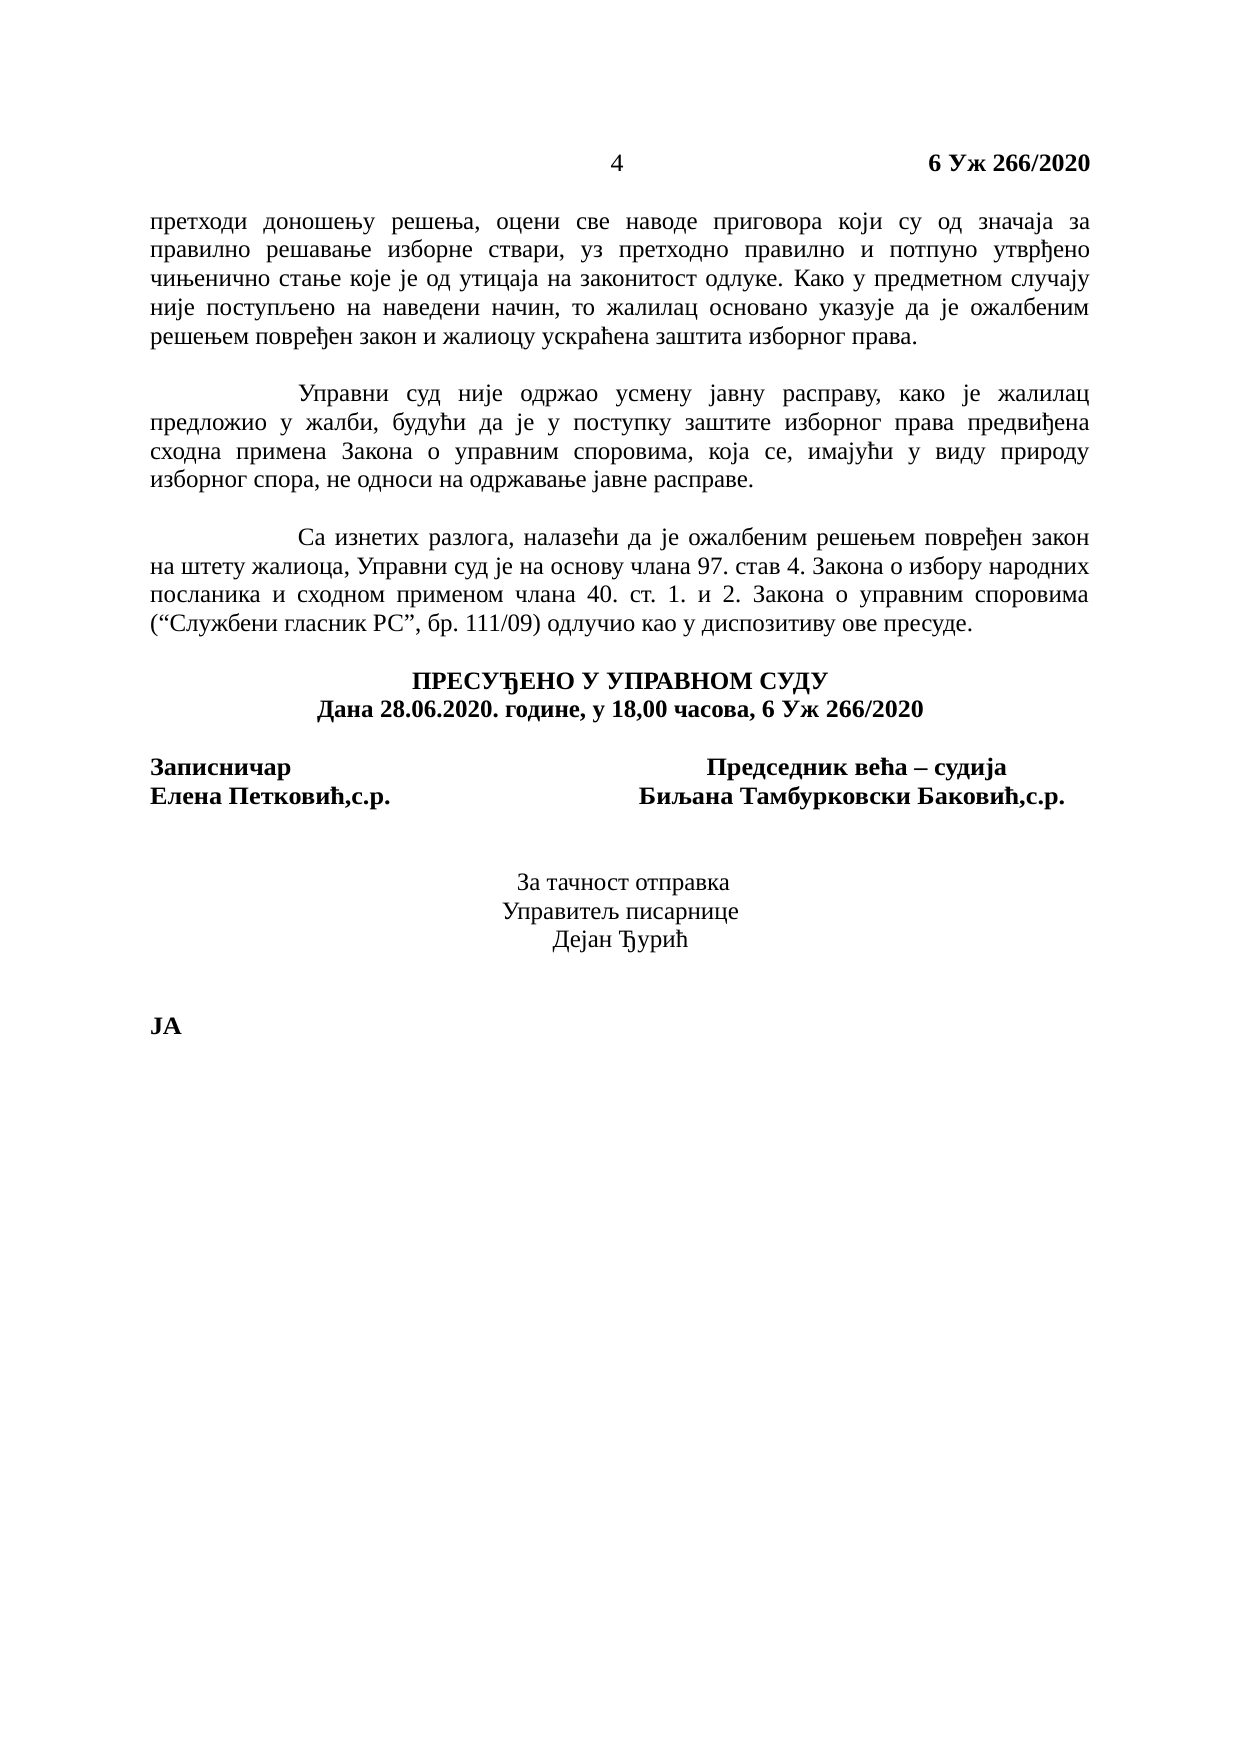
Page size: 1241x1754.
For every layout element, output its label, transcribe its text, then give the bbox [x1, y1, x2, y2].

text ПРЕСУЂЕНО У УПРАВНОМ СУДУ [150, 666, 1090, 694]
text Дејан Ђурић [150, 924, 1090, 953]
text Управни суд није одржао усмену јавну расправу, како је жалилац предложио у жалби, будући да је у поступку заштите изборног права предвиђена сходна примена Закона о управним споровима, која се, имајући у виду природу изборног спора, не односи на одржавање јавне расправе. [150, 378, 1090, 493]
text Записничар Председник већа – судија [150, 752, 1090, 781]
text За тачност отправка [150, 867, 1090, 896]
text ЈА [150, 1011, 1090, 1039]
text Елена Петковић,с.р. Биљана Тамбурковски Баковић,с.р. [150, 781, 1090, 809]
text претходи доношењу решења, оцени све наводе приговора који су од значаја за правилно решавање изборне ствари, уз претходно правилно и потпуно утврђено чињенично стање које је од утицаја на законитост одлуке. Како у предметном случају није поступљено на наведени начин, то жалилац основано указује да је ожалбеним решењем повређен закон и жалиоцу ускраћена заштита изборног права. [150, 206, 1090, 349]
text Са изнетих разлога, налазећи да је ожалбеним решењем повређен закон на штету жалиоца, Управни суд је на основу члана 97. став 4. Закона о избору народних посланика и сходном применом члана 40. ст. 1. и 2. Закона о управним споровима (“Службени гласник РС”, бр. 111/09) одлучио као у диспозитиву ове пресуде. [150, 522, 1090, 637]
text Управитељ писарнице [150, 896, 1090, 924]
text Дана 28.06.2020. године, у 18,00 часова, 6 Уж 266/2020 [150, 694, 1090, 723]
